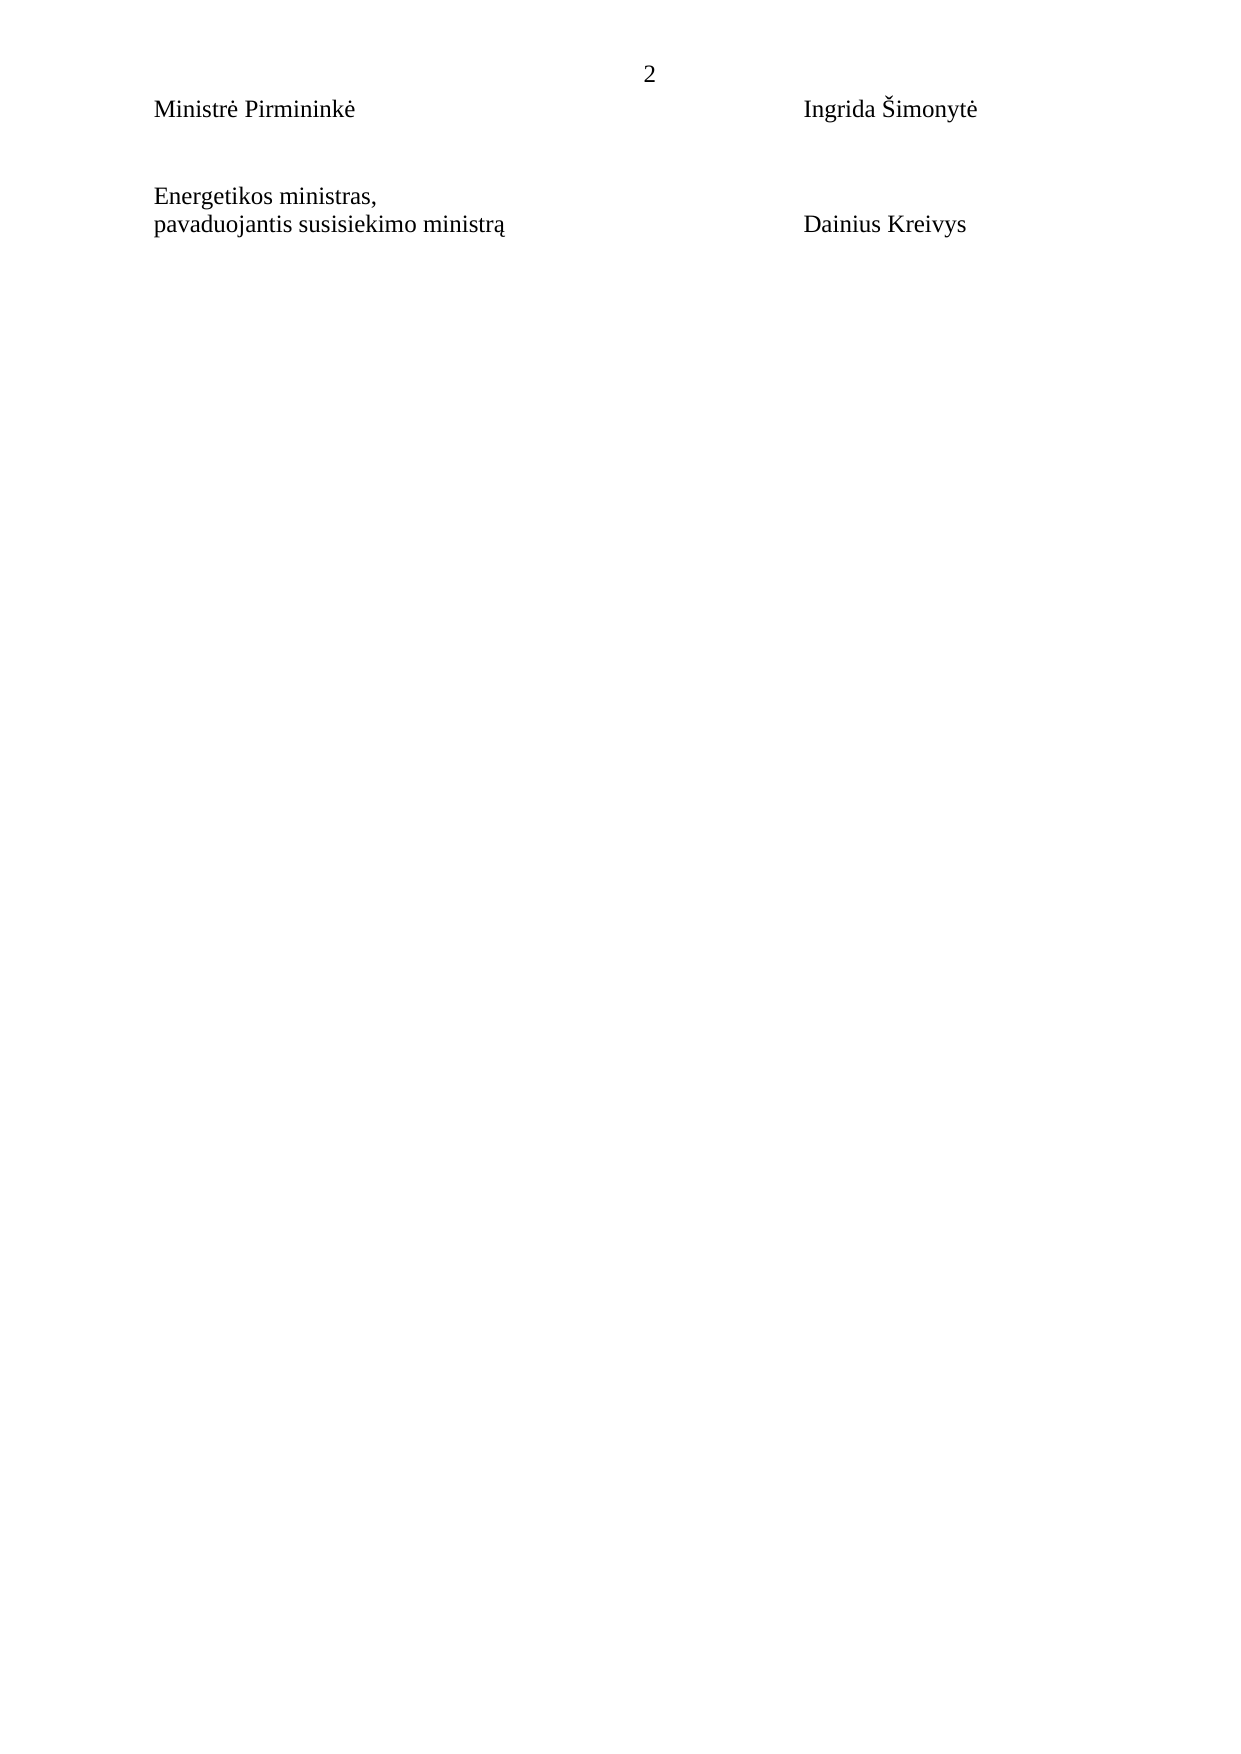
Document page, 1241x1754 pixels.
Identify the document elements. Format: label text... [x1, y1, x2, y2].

text Energetikos ministras, [153, 181, 1146, 209]
text pavaduojantis susisiekimo ministrą Dainius Kreivys [153, 209, 1146, 238]
text Ministrė Pirmininkė Ingrida Šimonytė [153, 94, 1146, 123]
